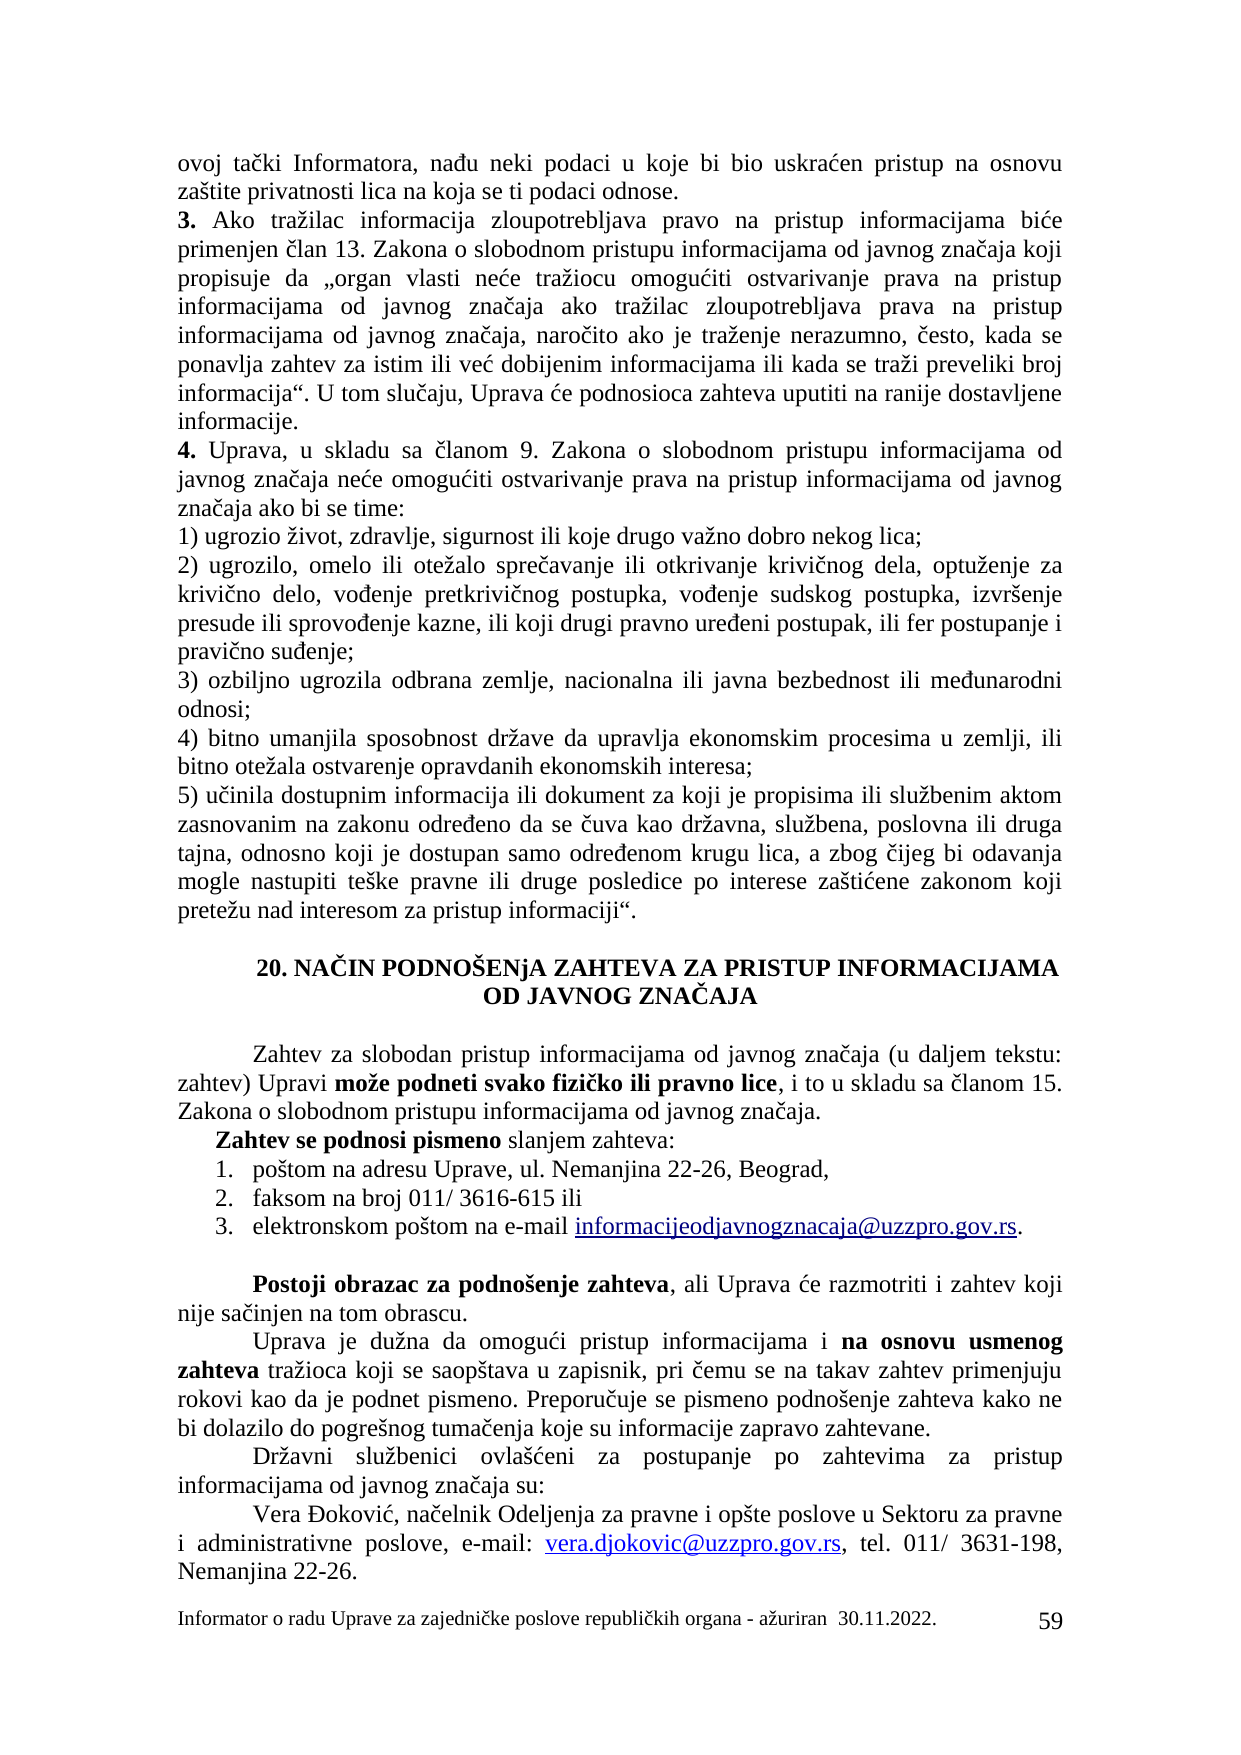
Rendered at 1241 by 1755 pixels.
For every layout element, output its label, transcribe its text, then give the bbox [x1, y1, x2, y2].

text Uprava je dužna da omogući pristup informacijama i na osnovu usmenog zahteva tražioca koji se saopštava u zapisnik, pri čemu se na takav zahtev primenjuju rokovi kao da je podnet pismeno. Preporučuje se pismeno podnošenje zahteva kako ne bi dolazilo do pogrešnog tumačenja koje su informacije zapravo zahtevane. [177, 1326, 1063, 1441]
list poštom na adresu Uprave, ul. Nemanjina 22-26, Beograd, [215, 1154, 1063, 1183]
text 20. NAČIN PODNOŠENјA ZAHTEVA ZA PRISTUP INFORMACIJAMA OD JAVNOG ZNAČAJA [177, 953, 1063, 1010]
text 5) učinila dostupnim informacija ili dokument za koji je propisima ili službenim aktom zasnovanim na zakonu određeno da se čuva kao državna, službena, poslovna ili druga tajna, odnosno koji je dostupan samo određenom krugu lica, a zbog čijeg bi odavanja mogle nastupiti teške pravne ili druge posledice po interese zaštićene zakonom koji pretežu nad interesom za pristup informaciji“. [177, 780, 1063, 924]
text ovoj tački Informatora, nađu neki podaci u koje bi bio uskraćen pristup na osnovu zaštite privatnosti lica na koja se ti podaci odnose. [177, 148, 1063, 205]
list faksom na broj 011/ 3616-615 ili [215, 1183, 1063, 1211]
text 4) bitno umanjila sposobnost države da upravlјa ekonomskim procesima u zemlјi, ili bitno otežala ostvarenje opravdanih ekonomskih interesa; [177, 723, 1063, 780]
text Zahtev se podnosi pismeno slanjem zahteva: [177, 1125, 1063, 1154]
text 4. Uprava, u skladu sa članom 9. Zakona o slobodnom pristupu informacijama od javnog značaja neće omogućiti ostvarivanje prava na pristup informacijama od javnog značaja ako bi se time: [177, 435, 1063, 521]
text Postoji obrazac za podnošenje zahteva, ali Uprava će razmotriti i zahtev koji nije sačinjen na tom obrascu. [177, 1269, 1063, 1326]
text 1) ugrozio život, zdravlјe, sigurnost ili koje drugo važno dobro nekog lica; [177, 521, 1063, 550]
text 3) ozbilјno ugrozila odbrana zemlјe, nacionalna ili javna bezbednost ili međunarodni odnosi; [177, 665, 1063, 723]
text Državni službenici ovlašćeni za postupanje po zahtevima za pristup informacijama od javnog značaja su: [177, 1441, 1063, 1499]
text 3. Ako tražilac informacija zloupotreblјava pravo na pristup informacijama biće primenjen član 13. Zakona o slobodnom pristupu informacijama od javnog značaja koji propisuje da „organ vlasti neće tražiocu omogućiti ostvarivanje prava na pristup informacijama od javnog značaja ako tražilac zloupotreblјava prava na pristup informacijama od javnog značaja, naročito ako je traženje nerazumno, često, kada se ponavlјa zahtev za istim ili već dobijenim informacijama ili kada se traži preveliki broj informacija“. U tom slučaju, Uprava će podnosioca zahteva uputiti na ranije dostavlјene informacije. [177, 205, 1063, 435]
text Vera Đoković, načelnik Odelјenja za pravne i opšte poslove u Sektoru za pravne i administrativne poslove, e-mail: vera.djokovic@uzzpro.gov.rs, tel. 011/ 3631-198, Nemanjina 22-26. [177, 1499, 1063, 1585]
list elektronskom poštom na e-mail informacijeodjavnogznacaja@uzzpro.gov.rs. [215, 1211, 1063, 1240]
text Zahtev za slobodan pristup informacijama od javnog značaja (u dalјem tekstu: zahtev) Upravi može podneti svako fizičko ili pravno lice, i to u skladu sa članom 15. Zakona o slobodnom pristupu informacijama od javnog značaja. [177, 1039, 1063, 1125]
text 2) ugrozilo, omelo ili otežalo sprečavanje ili otkrivanje krivičnog dela, optuženje za krivično delo, vođenje pretkrivičnog postupka, vođenje sudskog postupka, izvršenje presude ili sprovođenje kazne, ili koji drugi pravno uređeni postupak, ili fer postupanje i pravično suđenje; [177, 550, 1063, 665]
